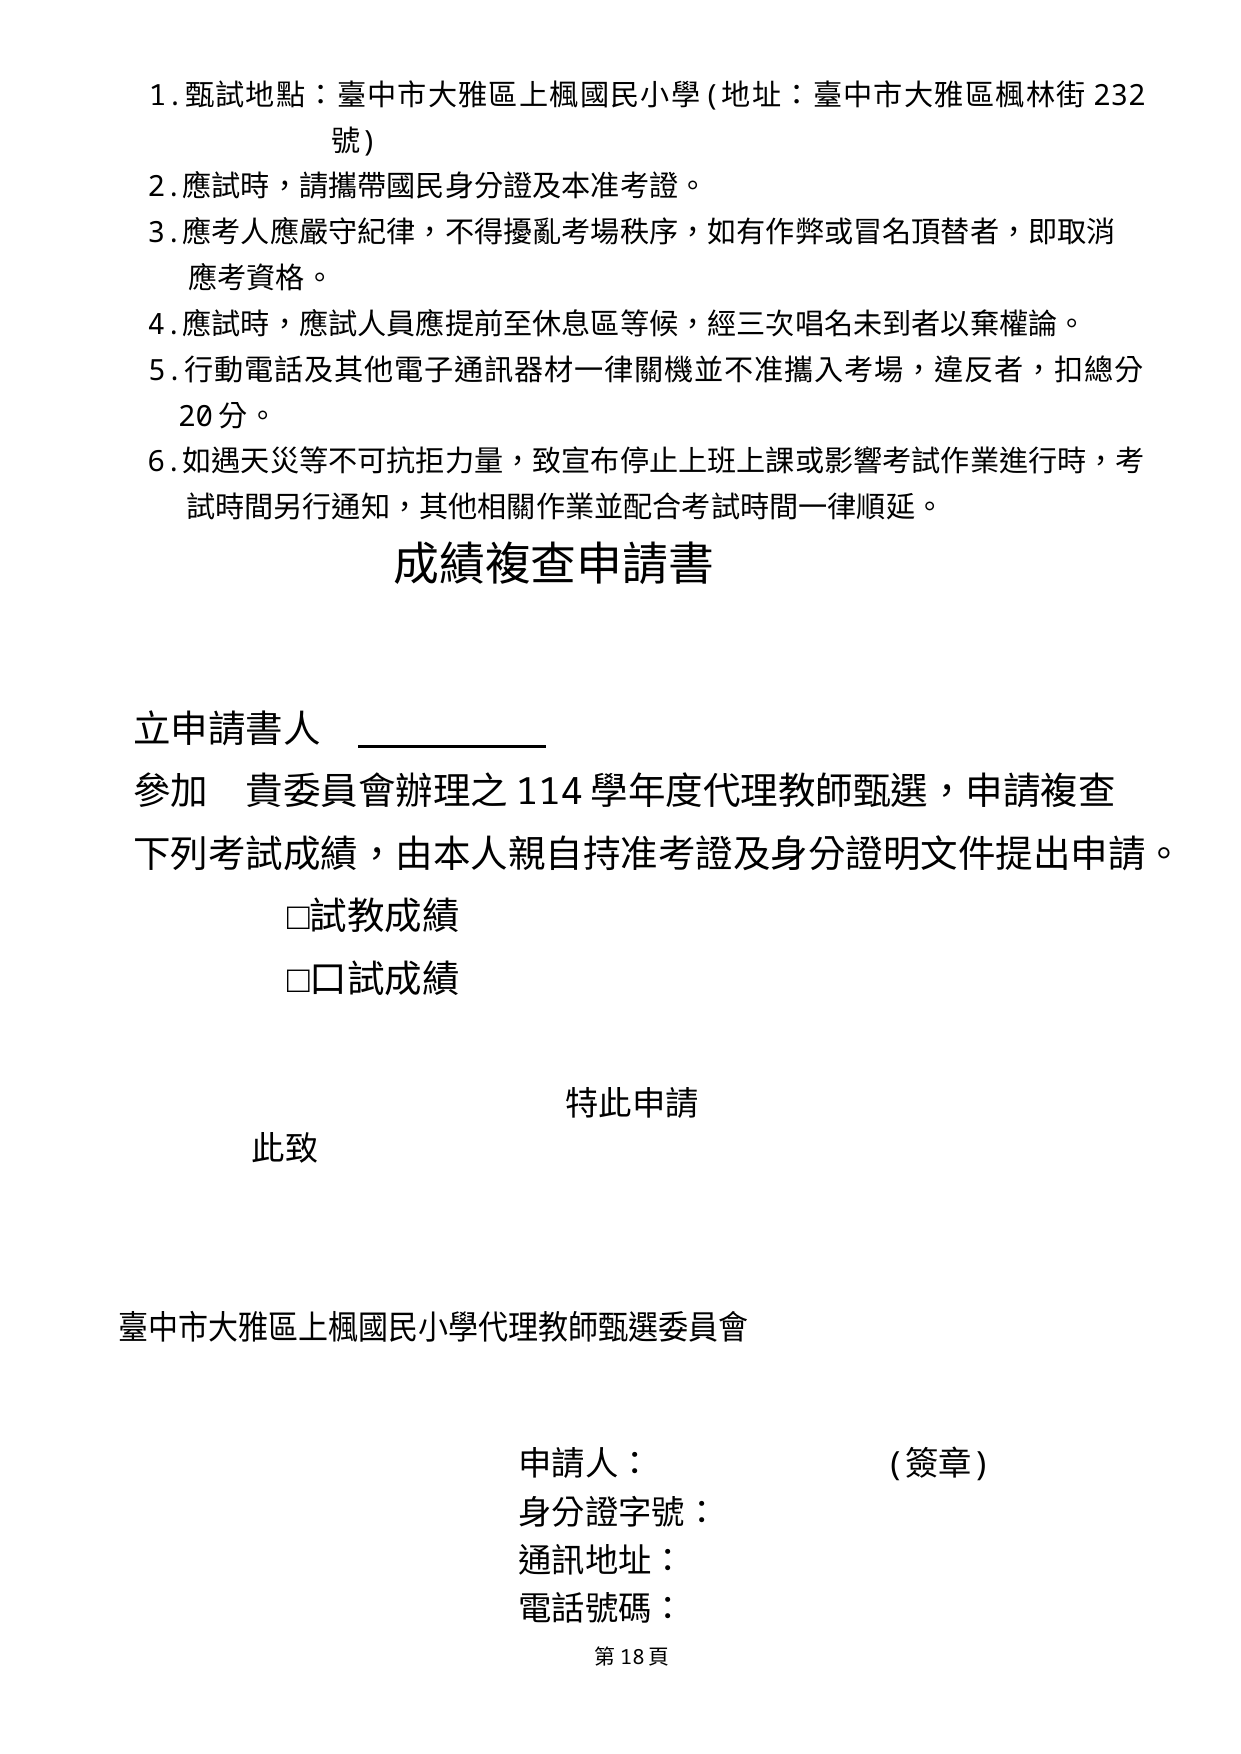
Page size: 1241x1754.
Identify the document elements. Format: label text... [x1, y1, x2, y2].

text 4.應試時，應試人員應提前至休息區等候，經三次唱名未到者以棄權論。 [118, 298, 1146, 343]
text 身分證字號： [118, 1485, 1146, 1534]
text □試教成績 [118, 872, 1146, 934]
text 特此申請 [118, 1059, 1146, 1122]
text 申請人： (簽章) [118, 1437, 1146, 1485]
text 5.行動電話及其他電子通訊器材一律關機並不准攜入考場，違反者，扣總分20分。 [118, 343, 1146, 435]
text 通訊地址： [118, 1534, 1146, 1582]
text □口試成績 [118, 934, 1146, 997]
text 3.應考人應嚴守紀律，不得擾亂考場秩序，如有作弊或冒名頂替者，即取消 [118, 206, 1146, 252]
text 參加 貴委員會辦理之114學年度代理教師甄選，申請複查下列考試成績，由本人親自持准考證及身分證明文件提出申請。 [133, 747, 1146, 872]
text 成績複查申請書 [118, 527, 1146, 593]
text 臺中市大雅區上楓國民小學代理教師甄選委員會 [118, 1284, 1146, 1346]
text 2.應試時，請攜帶國民身分證及本准考證。 [118, 160, 1146, 206]
text 應考資格。 [118, 252, 1146, 298]
text 此致 [118, 1122, 1146, 1170]
text 1.甄試地點：臺中市大雅區上楓國民小學(地址：臺中市大雅區楓林街232號) [118, 68, 1146, 160]
text 6.如遇天災等不可抗拒力量，致宣布停止上班上課或影響考試作業進行時，考試時間另行通知，其他相關作業並配合考試時間一律順延。 [118, 435, 1146, 527]
text 電話號碼： [118, 1582, 1146, 1630]
text 立申請書人 [133, 684, 1146, 747]
